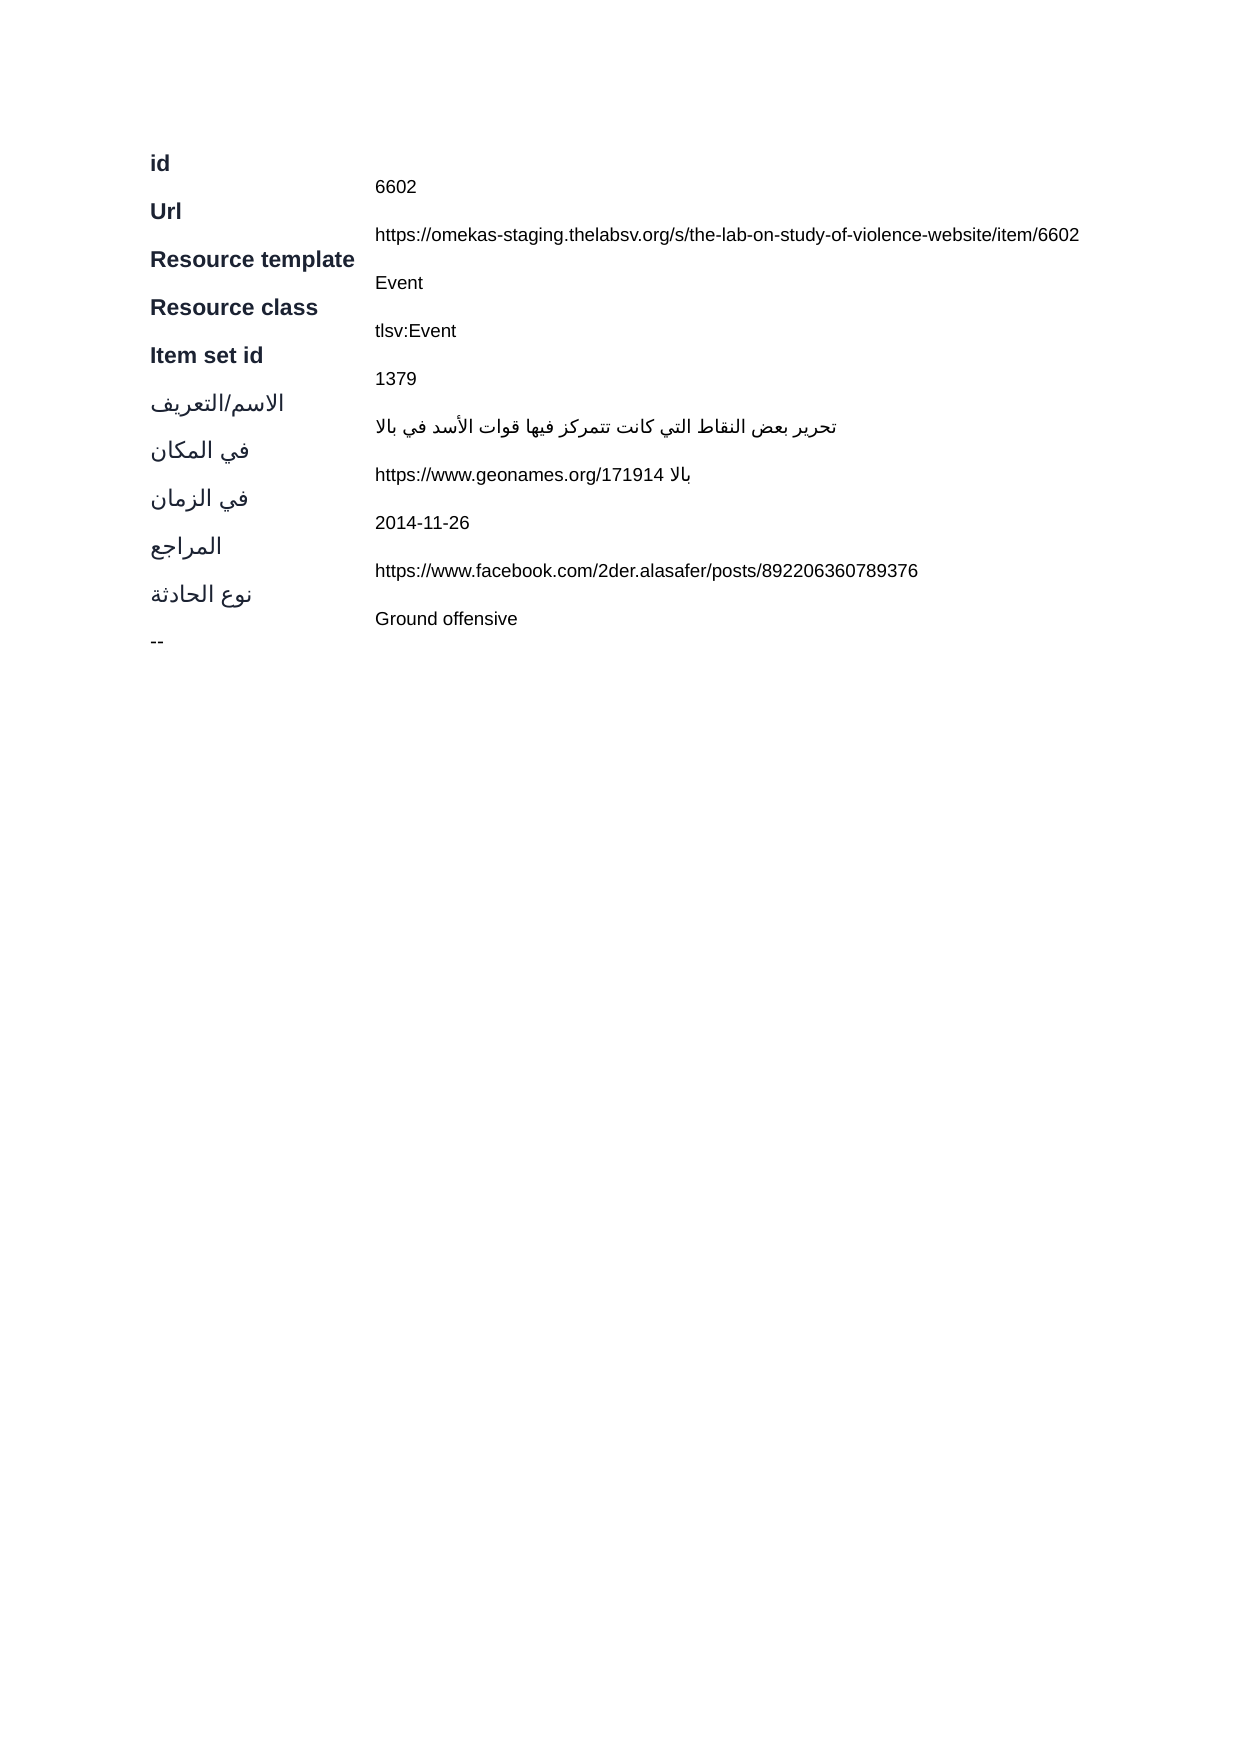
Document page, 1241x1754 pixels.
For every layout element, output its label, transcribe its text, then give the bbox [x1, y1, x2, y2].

text Resource template [150, 246, 1090, 272]
text https://omekas-staging.thelabsv.org/s/the-lab-on-study-of-violence-website/item/6602 [375, 224, 1090, 246]
text تحرير بعض النقاط التي كانت تتمركز فيها قوات الأسد في بالا [375, 416, 1090, 437]
text في الزمان [150, 485, 1090, 512]
text Item set id [150, 342, 1090, 368]
text المراجع [150, 533, 1090, 560]
text نوع الحادثة [150, 581, 1090, 608]
text 1379 [375, 368, 1090, 389]
text 2014-11-26 [375, 512, 1090, 533]
text 6602 [375, 176, 1090, 198]
text tlsv:Event [375, 320, 1090, 342]
text الاسم/التعريف [150, 389, 1090, 416]
text Event [375, 272, 1090, 294]
text في المكان [150, 437, 1090, 464]
text https://www.facebook.com/2der.alasafer/posts/892206360789376 [375, 560, 1090, 581]
text Ground offensive [375, 608, 1090, 629]
text -- [150, 629, 1090, 653]
text Url [150, 198, 1090, 224]
text id [150, 150, 1090, 176]
text Resource class [150, 294, 1090, 320]
text https://www.geonames.org/171914 بالا [375, 464, 1090, 485]
